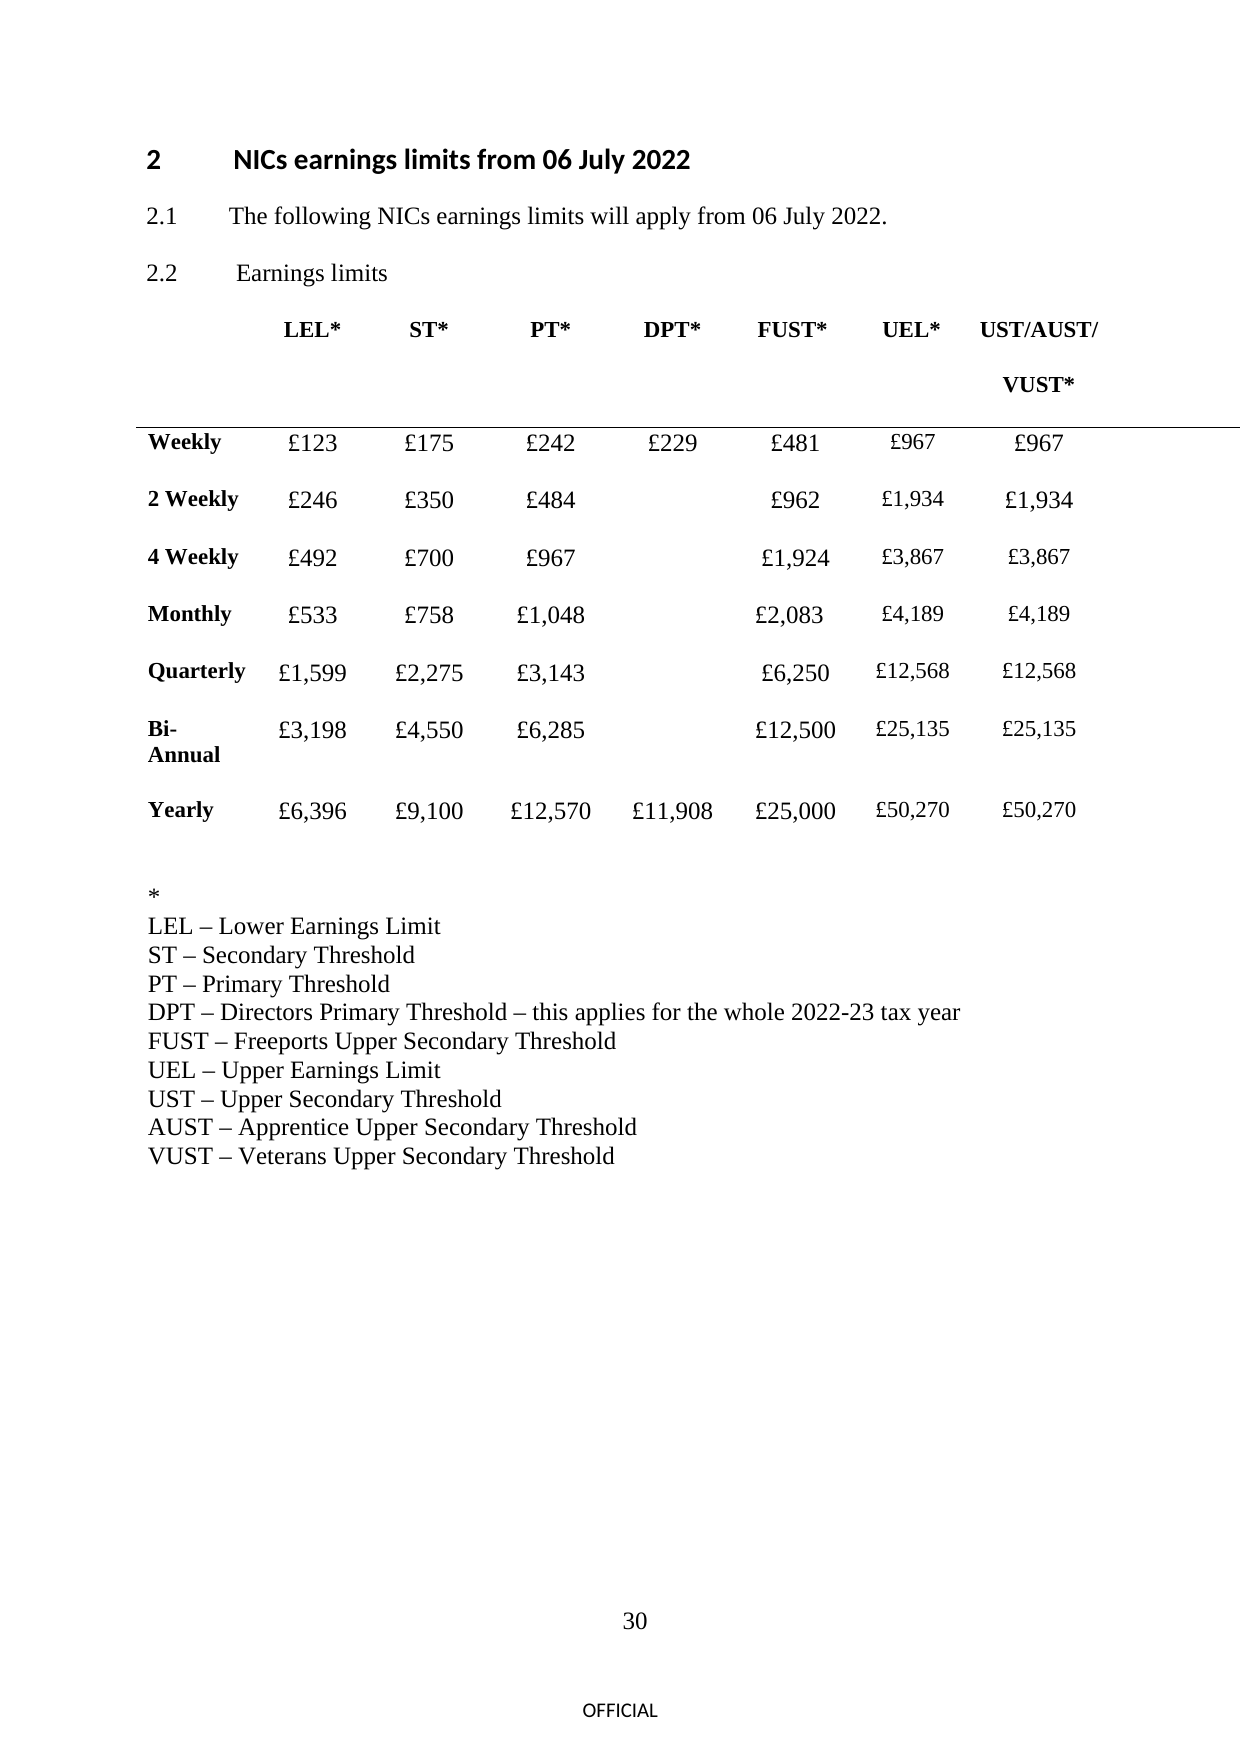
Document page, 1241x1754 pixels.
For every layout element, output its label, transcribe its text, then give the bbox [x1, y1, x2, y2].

text FUST – Freeports Upper Secondary Threshold [148, 1026, 1092, 1055]
table_cell 4 Weekly [136, 543, 257, 600]
text AUST – Apprentice Upper Secondary Threshold [148, 1112, 1092, 1141]
text DPT – Directors Primary Threshold – this applies for the whole 2022-23 tax year [148, 997, 1092, 1026]
table_cell £6,396 [257, 796, 368, 854]
table_cell £492 [257, 543, 368, 600]
table_cell £229 [611, 428, 734, 485]
table_header UEL* [857, 316, 968, 427]
text ST – Secondary Threshold [148, 940, 1092, 969]
table_cell £967 [968, 428, 1109, 485]
table_cell £967 [857, 428, 968, 485]
table_cell £25,135 [968, 715, 1109, 796]
text UST – Upper Secondary Threshold [148, 1084, 1092, 1112]
table_header ST* [368, 316, 490, 427]
table_cell [1109, 600, 1240, 658]
table_cell £481 [734, 428, 857, 485]
table_cell £2,083 [734, 600, 857, 658]
table_cell £1,924 [734, 543, 857, 600]
table_cell £123 [257, 428, 368, 485]
table_cell £25,000 [734, 796, 857, 854]
table_cell [611, 715, 734, 796]
table_header DPT* [611, 316, 734, 427]
table_cell £484 [490, 485, 611, 543]
table_cell £1,048 [490, 600, 611, 658]
table_cell £4,550 [368, 715, 490, 796]
table_cell £246 [257, 485, 368, 543]
table_cell £758 [368, 600, 490, 658]
text UEL – Upper Earnings Limit [148, 1055, 1092, 1084]
table_cell [611, 485, 734, 543]
table_cell [611, 600, 734, 658]
table_cell 2 Weekly [136, 485, 257, 543]
table_cell £3,198 [257, 715, 368, 796]
table_cell [1109, 658, 1240, 715]
table_header [136, 316, 257, 427]
table_cell £350 [368, 485, 490, 543]
table_cell £1,934 [968, 485, 1109, 543]
table_cell £3,867 [968, 543, 1109, 600]
table_cell £12,500 [734, 715, 857, 796]
table_header [1109, 316, 1240, 427]
table_cell [611, 543, 734, 600]
table_cell £4,189 [857, 600, 968, 658]
text PT – Primary Threshold [148, 969, 1092, 997]
table_cell £12,570 [490, 796, 611, 854]
table_cell £175 [368, 428, 490, 485]
table_cell £2,275 [368, 658, 490, 715]
table_cell [611, 658, 734, 715]
text VUST – Veterans Upper Secondary Threshold [148, 1141, 1092, 1170]
table_cell [1109, 485, 1240, 543]
text * [148, 882, 1092, 911]
table_header PT* [490, 316, 611, 427]
table_cell Bi-Annual [136, 715, 257, 796]
text LEL – Lower Earnings Limit [148, 911, 1092, 940]
table_cell £700 [368, 543, 490, 600]
table_cell £4,189 [968, 600, 1109, 658]
table_cell £12,568 [968, 658, 1109, 715]
table_cell £6,285 [490, 715, 611, 796]
table_cell Yearly [136, 796, 257, 854]
table_cell Weekly [136, 428, 257, 485]
table_header LEL* [257, 316, 368, 427]
table_cell £12,568 [857, 658, 968, 715]
table_cell [1109, 428, 1240, 485]
table_cell £25,135 [857, 715, 968, 796]
table_header UST/AUST/ VUST* [968, 316, 1109, 427]
table_cell [1109, 796, 1240, 854]
table_cell £242 [490, 428, 611, 485]
table_cell £1,934 [857, 485, 968, 543]
table_cell [1109, 543, 1240, 600]
table_cell [1109, 715, 1240, 796]
table_cell £3,867 [857, 543, 968, 600]
table_cell £11,908 [611, 796, 734, 854]
table_cell Quarterly [136, 658, 257, 715]
table_header FUST* [734, 316, 857, 427]
table_cell £1,599 [257, 658, 368, 715]
text 2.1 The following NICs earnings limits will apply from 06 July 2022. [146, 201, 1099, 230]
table_cell £967 [490, 543, 611, 600]
table_cell £50,270 [857, 796, 968, 854]
subtitle 2 NICs earnings limits from 06 July 2022 [146, 141, 1124, 177]
table_cell £50,270 [968, 796, 1109, 854]
table_cell £3,143 [490, 658, 611, 715]
table_cell £533 [257, 600, 368, 658]
table_cell Monthly [136, 600, 257, 658]
table_cell £962 [734, 485, 857, 543]
table_cell £9,100 [368, 796, 490, 854]
text 2.2 Earnings limits [146, 258, 1124, 287]
table_cell £6,250 [734, 658, 857, 715]
